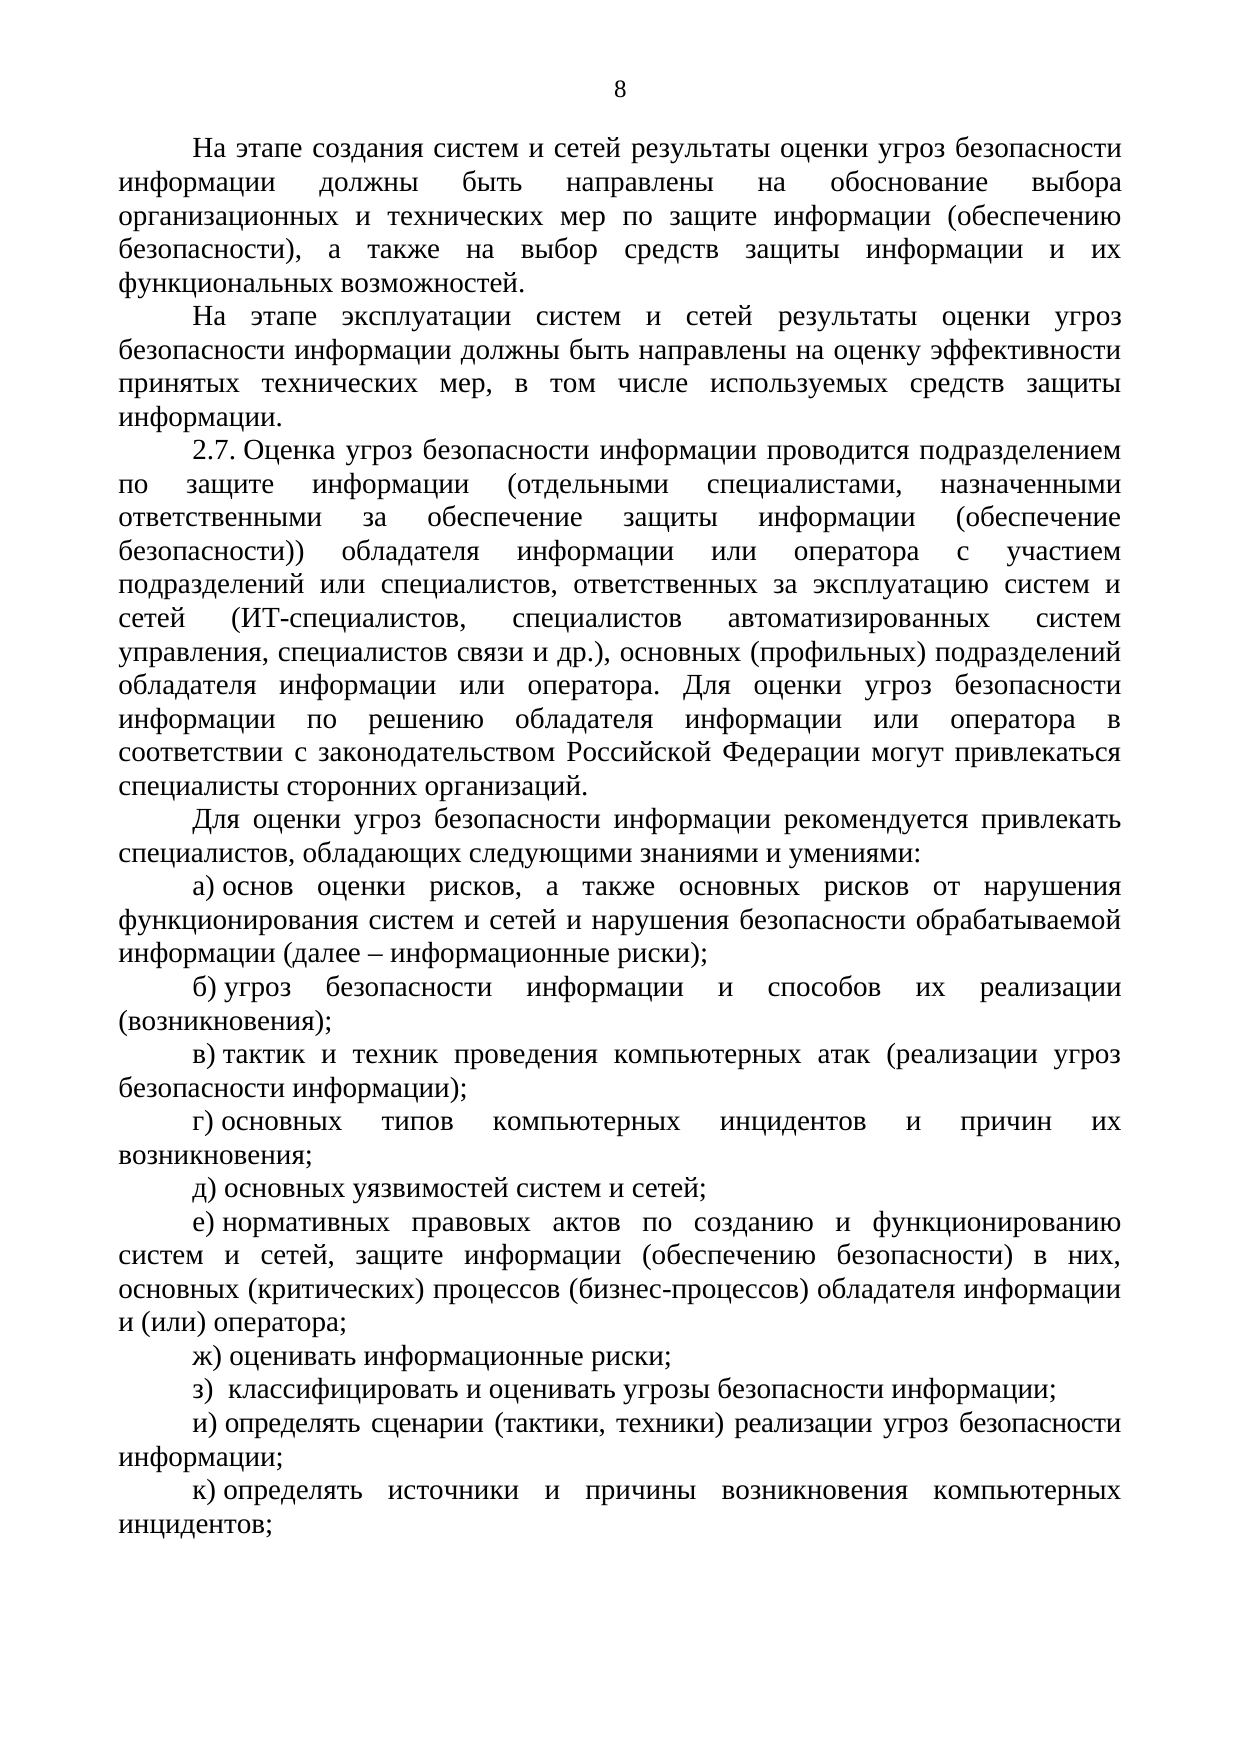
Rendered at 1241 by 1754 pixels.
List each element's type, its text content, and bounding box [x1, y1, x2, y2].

text На этапе эксплуатации систем и сетей результаты оценки угроз безопасности информации должны быть направлены на оценку эффективности принятых технических мер, в том числе используемых средств защиты информации. [118, 298, 1122, 432]
text з) классифицировать и оценивать угрозы безопасности информации; [118, 1372, 1122, 1405]
text г) основных типов компьютерных инцидентов и причин их возникновения; [118, 1103, 1122, 1170]
text д) основных уязвимостей систем и сетей; [118, 1170, 1122, 1204]
text и) определять сценарии (тактики, техники) реализации угроз безопасности информации; [118, 1405, 1122, 1472]
text а) основ оценки рисков, а также основных рисков от нарушения функционирования систем и сетей и нарушения безопасности обрабатываемой информации (далее – информационные риски); [118, 868, 1122, 969]
text е) нормативных правовых актов по созданию и функционированию систем и сетей, защите информации (обеспечению безопасности) в них, основных (критических) процессов (бизнес-процессов) обладателя информации и (или) оператора; [118, 1204, 1122, 1338]
text 2.7. Оценка угроз безопасности информации проводится подразделением по защите информации (отдельными специалистами, назначенными ответственными за обеспечение защиты информации (обеспечение безопасности)) обладателя информации или оператора с участием подразделений или специалистов, ответственных за эксплуатацию систем и сетей (ИТ-специалистов, специалистов автоматизированных систем управления, специалистов связи и др.), основных (профильных) подразделений обладателя информации или оператора. Для оценки угроз безопасности информации по решению обладателя информации или оператора в соответствии с законодательством Российской Федерации могут привлекаться специалисты сторонних организаций. [118, 432, 1122, 801]
text ж) оценивать информационные риски; [118, 1338, 1122, 1372]
text На этапе создания систем и сетей результаты оценки угроз безопасности информации должны быть направлены на обоснование выбора организационных и технических мер по защите информации (обеспечению безопасности), а также на выбор средств защиты информации и их функциональных возможностей. [118, 131, 1122, 298]
text б) угроз безопасности информации и способов их реализации (возникновения); [118, 969, 1122, 1036]
text Для оценки угроз безопасности информации рекомендуется привлекать специалистов, обладающих следующими знаниями и умениями: [118, 801, 1122, 868]
text к) определять источники и причины возникновения компьютерных инцидентов; [118, 1472, 1122, 1539]
text в) тактик и техник проведения компьютерных атак (реализации угроз безопасности информации); [118, 1036, 1122, 1103]
